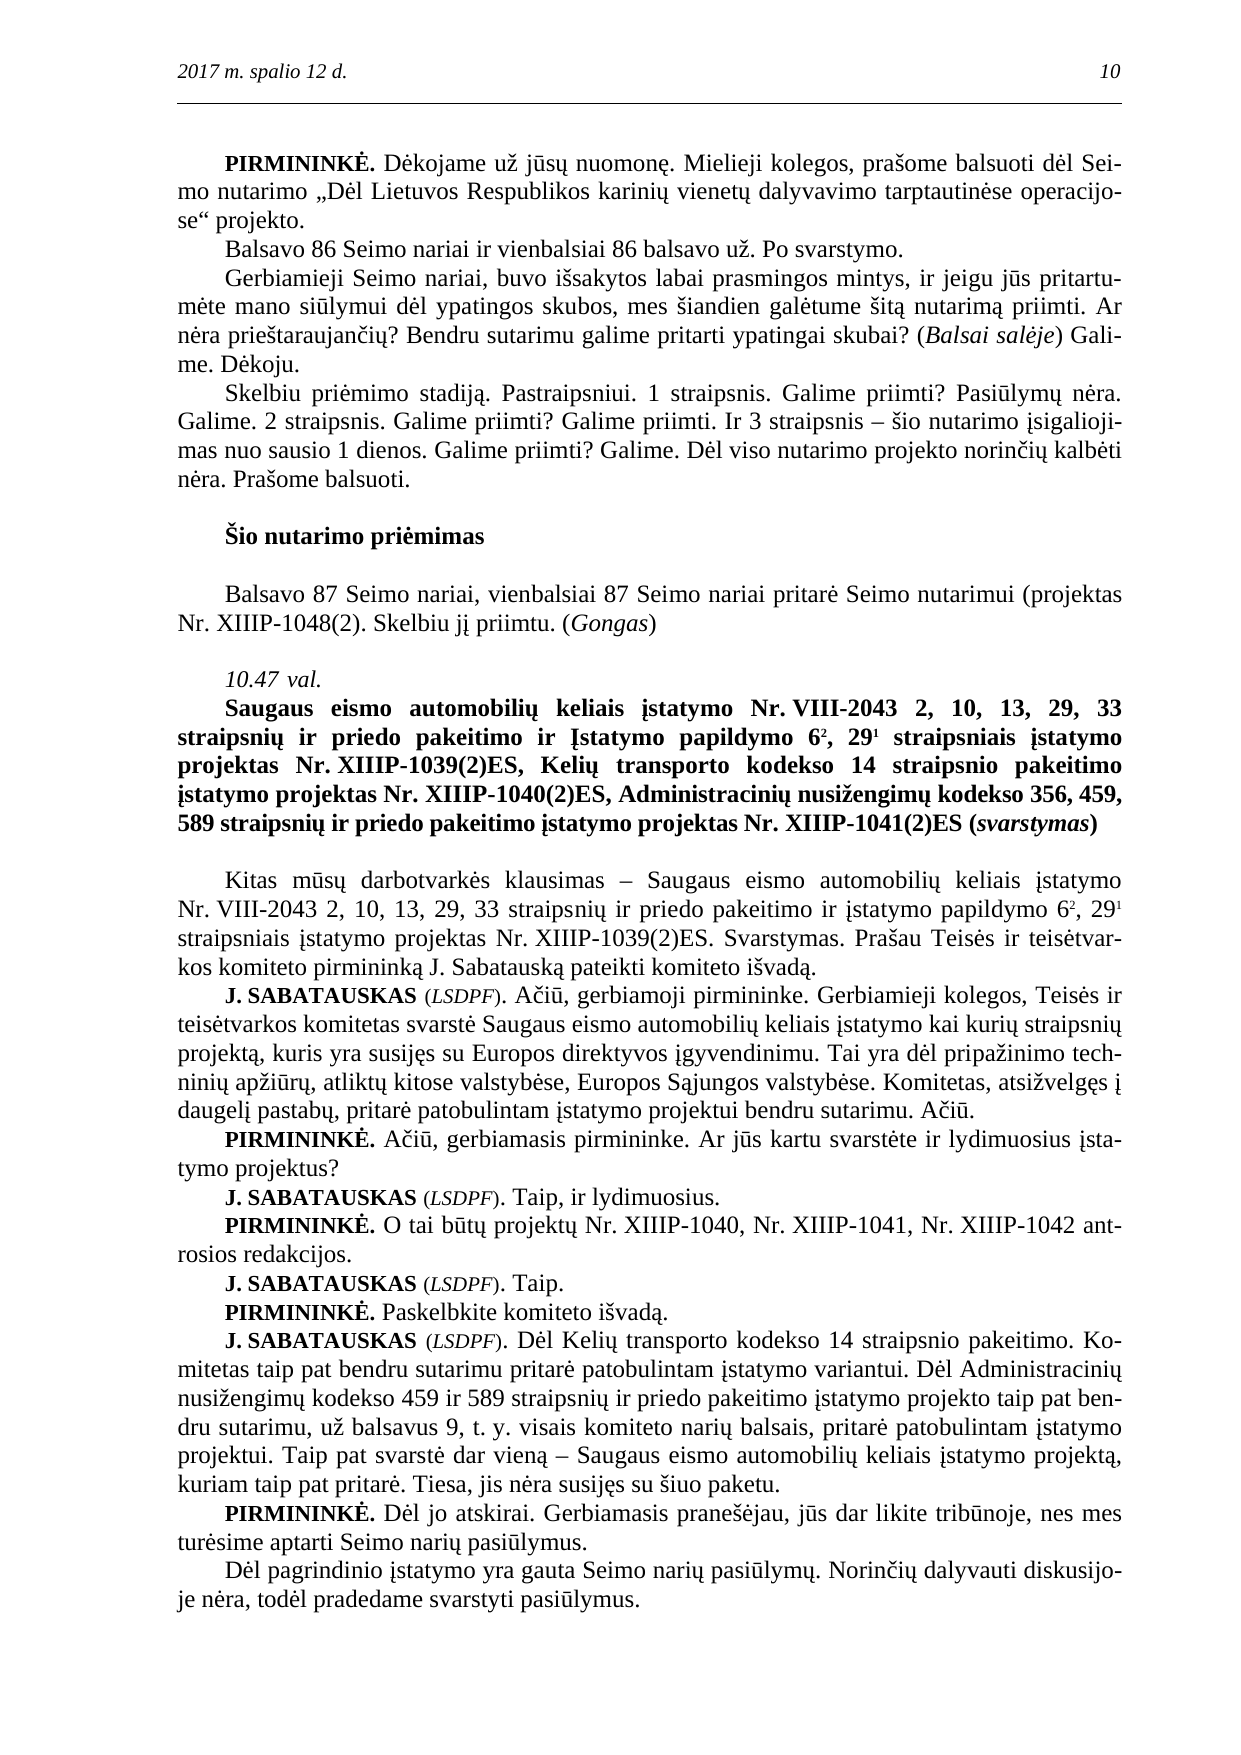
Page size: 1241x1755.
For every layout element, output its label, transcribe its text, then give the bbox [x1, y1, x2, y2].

text Dėl pa­grin­di­nio įsta­ty­mo yra gau­ta Sei­mo na­rių pa­siū­ly­mų. No­rin­čių da­ly­vau­ti dis­ku­si­jo­je nė­ra, to­dėl pra­de­da­me svars­ty­ti pa­siū­ly­mus. [177, 1555, 1122, 1613]
text PIRMININKĖ. Ačiū, ger­bia­ma­sis pir­mi­nin­ke. Ar jūs kar­tu svars­tė­te ir ly­di­muo­sius įsta­ty­mo pro­jek­tus? [177, 1124, 1122, 1182]
text Bal­sa­vo 87 Sei­mo na­riai, vien­bal­siai 87 Sei­mo na­riai pri­ta­rė Sei­mo nu­ta­ri­mui (pro­jek­tas Nr. XIIIP-1048(2). Skel­biu jį pri­im­tu. (Gon­gas) [177, 579, 1122, 636]
text Ger­bia­mie­ji Sei­mo na­riai, bu­vo iš­sa­ky­tos la­bai pra­smin­gos min­tys, ir jei­gu jūs pri­tar­tu­mė­te ma­no siū­ly­mui dėl ypa­tin­gos sku­bos, mes šian­dien ga­lė­tu­me ši­tą nu­ta­ri­mą pri­im­ti. Ar nė­ra prieš­ta­rau­jan­čių? Ben­dru su­ta­ri­mu ga­li­me pri­tar­ti ypa­tin­gai sku­bai? (Bal­sai sa­lė­je) Ga­li­me. Dė­ko­ju. [177, 263, 1122, 378]
text J. SABATAUSKAS (LSDPF). Ačiū, ger­bia­mo­ji pir­mi­nin­ke. Ger­bia­mie­ji ko­le­gos, Tei­sės ir tei­sėt­var­kos ko­mi­te­tas svars­tė Sau­gaus eis­mo au­to­mo­bi­lių ke­liais įsta­ty­mo kai ku­rių straips­nių pro­jek­tą, ku­ris yra su­si­jęs su Eu­ro­pos di­rek­ty­vos įgy­ven­di­ni­mu. Tai yra dėl pri­pa­ži­ni­mo tech­ni­nių ap­žiū­rų, at­lik­tų ki­to­se vals­ty­bė­se, Eu­ro­pos Są­jun­gos vals­ty­bė­se. Ko­mi­te­tas, at­si­žvel­gęs į dau­ge­lį pa­sta­bų, pri­ta­rė pa­to­bu­lin­tam įsta­ty­mo pro­jek­tui ben­dru su­ta­ri­mu. Ačiū. [177, 980, 1122, 1124]
text J. SABATAUSKAS (LSDPF). Taip, ir ly­di­muo­sius. [177, 1182, 1122, 1210]
text Skel­biu pri­ėmi­mo sta­di­ją. Pa­straips­niui. 1 straips­nis. Ga­li­me pri­im­ti? Pa­siū­ly­mų nė­ra. Ga­li­me. 2 straips­nis. Ga­li­me pri­im­ti? Ga­li­me pri­im­ti. Ir 3 straips­nis – šio nu­ta­ri­mo įsi­ga­lio­ji­mas nuo sau­sio 1 die­nos. Ga­li­me pri­im­ti? Ga­li­me. Dėl vi­so nu­ta­ri­mo pro­jek­to no­rin­čių kal­bė­ti nė­ra. Pra­šo­me bal­suo­ti. [177, 378, 1122, 493]
text 10.47 val. [224, 665, 1122, 693]
text PIRMININKĖ. Dėl jo at­ski­rai. Ger­bia­ma­sis pra­ne­šė­jau, jūs dar li­ki­te tri­bū­no­je, nes mes tu­rė­si­me ap­tar­ti Sei­mo na­rių pa­siū­ly­mus. [177, 1498, 1122, 1555]
text Ki­tas mū­sų dar­bo­tvarkės klau­si­mas – Sau­gaus eis­mo au­to­mo­bi­lių ke­liais įsta­ty­mo Nr. VIII-2043 2, 10, 13, 29, 33 straips­nių ir prie­do pa­kei­ti­mo ir įsta­ty­mo pa­pil­dy­mo 62, 291 straips­niais įsta­ty­mo pro­jek­tas Nr. XIIIP-1039(2)ES. Svars­ty­mas. Pra­šau Tei­sės ir tei­sėt­var­kos ko­mi­te­to pir­mi­nin­ką J. Sa­ba­taus­ką pa­teik­ti ko­mi­te­to iš­va­dą. [177, 865, 1122, 980]
text J. SABATAUSKAS (LSDPF). Dėl Ke­lių trans­por­to ko­dek­so 14 straips­nio pa­kei­ti­mo. Ko­mi­te­tas taip pat ben­dru su­ta­ri­mu pri­ta­rė pa­to­bu­lin­tam įsta­ty­mo va­rian­tui. Dėl Ad­mi­nist­ra­ci­nių nu­si­žen­gi­mų ko­dek­so 459 ir 589 straips­nių ir prie­do pa­kei­ti­mo įsta­ty­mo pro­jek­to taip pat ben­dru su­ta­ri­mu, už bal­sa­vus 9, t. y. vi­sais ko­mi­te­to na­rių bal­sais, pri­ta­rė pa­to­bu­lin­tam įsta­ty­mo pro­jek­tui. Taip pat svars­tė dar vie­ną – Sau­gaus eis­mo au­to­mo­bi­lių ke­liais įsta­ty­mo pro­jek­tą, ku­riam taip pat pri­ta­rė. Tie­sa, jis nė­ra su­si­jęs su šiuo pa­ke­tu. [177, 1325, 1122, 1498]
text Bal­sa­vo 86 Sei­mo na­riai ir vien­bal­siai 86 bal­sa­vo už. Po svars­ty­mo. [177, 234, 1122, 263]
text J. SABATAUSKAS (LSDPF). Taip. [177, 1268, 1122, 1297]
text PIRMININKĖ. Dė­ko­ja­me už jū­sų nuo­mo­nę. Mie­lie­ji ko­le­gos, pra­šo­me bal­suo­ti dėl Sei­mo nu­ta­ri­mo „Dėl Lie­tu­vos Res­pub­li­kos ka­ri­nių vie­ne­tų da­ly­va­vi­mo tarp­tau­ti­nė­se ope­ra­ci­jo­se“ pro­jek­to. [177, 148, 1122, 234]
text PIRMININKĖ. Pa­skelb­ki­te ko­mi­te­to iš­va­dą. [177, 1297, 1122, 1325]
text Šio nu­ta­ri­mo pri­ėmi­mas [177, 521, 1122, 550]
text Sau­gaus eis­mo au­to­mo­bi­lių ke­liais įsta­ty­mo Nr. VIII-2043 2, 10, 13, 29, 33 straipsnių ir prie­do pa­kei­ti­mo ir Įsta­ty­mo pa­pil­dy­mo 62, 291 straips­niais įsta­ty­mo projek­tas Nr. XIIIP-1039(2)ES, Ke­lių trans­por­to ko­dek­so 14 straips­nio pa­kei­ti­mo įstatymo pro­jek­tas Nr. XIIIP-1040(2)ES, Ad­mi­nist­ra­ci­nių nu­si­žen­gi­mų ko­dek­so 356, 459, 589 straips­nių ir prie­do pa­kei­ti­mo įsta­ty­mo pro­jek­tas Nr. XIIIP-1041(2)ES (svars­ty­mas) [177, 693, 1122, 837]
text PIRMININKĖ. O tai bū­tų pro­jek­tų Nr. XIIIP-1040, Nr. XIIIP-1041, Nr. XIIIP-1042 ant­ro­sios re­dak­ci­jos. [177, 1210, 1122, 1268]
